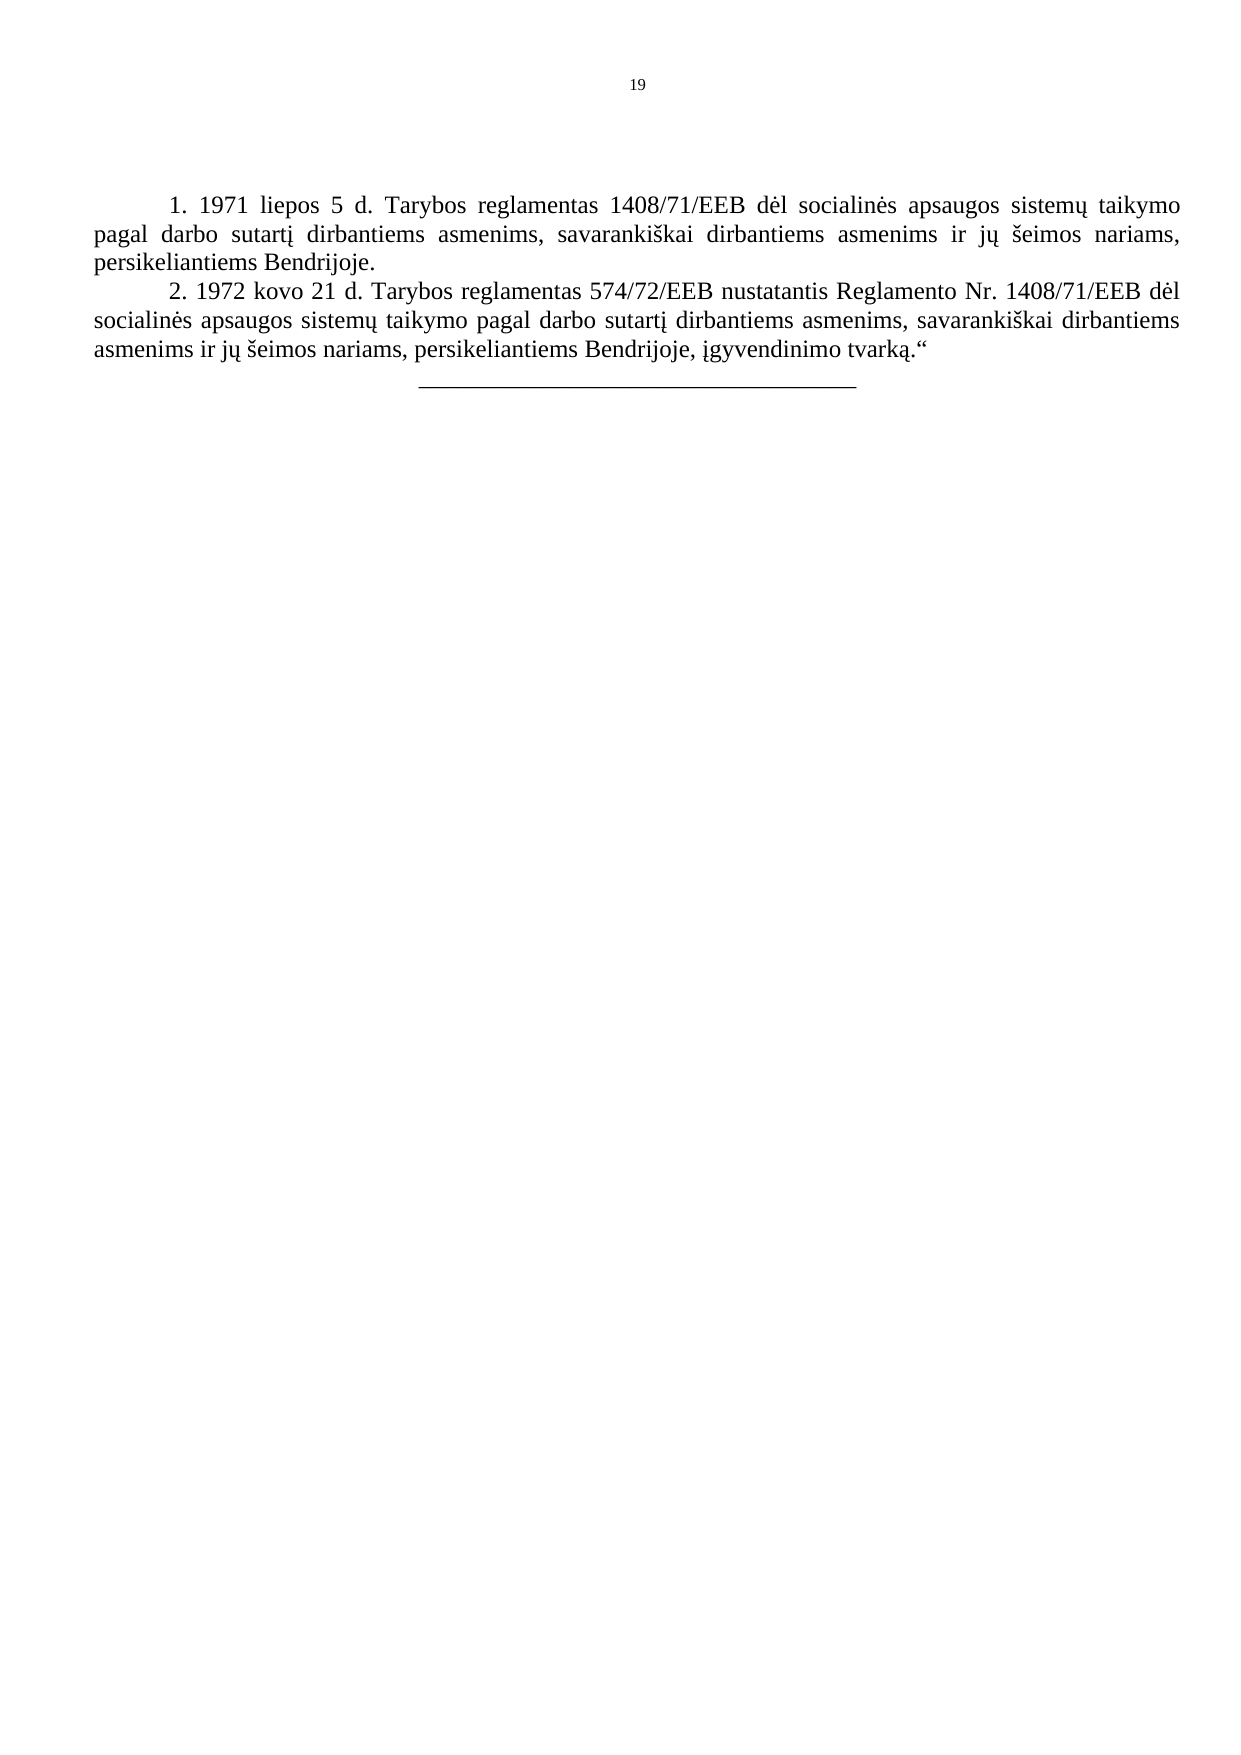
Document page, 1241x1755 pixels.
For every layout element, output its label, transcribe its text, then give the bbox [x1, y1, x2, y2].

text 2. 1972 kovo 21 d. Tarybos reglamentas 574/72/EEB nustatantis Reglamento Nr. 1408/71/EEB dėl socialinės apsaugos sistemų taikymo pagal darbo sutartį dirbantiems asmenims, savarankiškai dirbantiems asmenims ir jų šeimos nariams, persikeliantiems Bendrijoje, įgyvendinimo tvarką.“ [94, 276, 1181, 362]
text 1. 1971 liepos 5 d. Tarybos reglamentas 1408/71/EEB dėl socialinės apsaugos sistemų taikymo pagal darbo sutartį dirbantiems asmenims, savarankiškai dirbantiems asmenims ir jų šeimos nariams, persikeliantiems Bendrijoje. [94, 190, 1181, 276]
text ___________________________________ [94, 362, 1181, 391]
